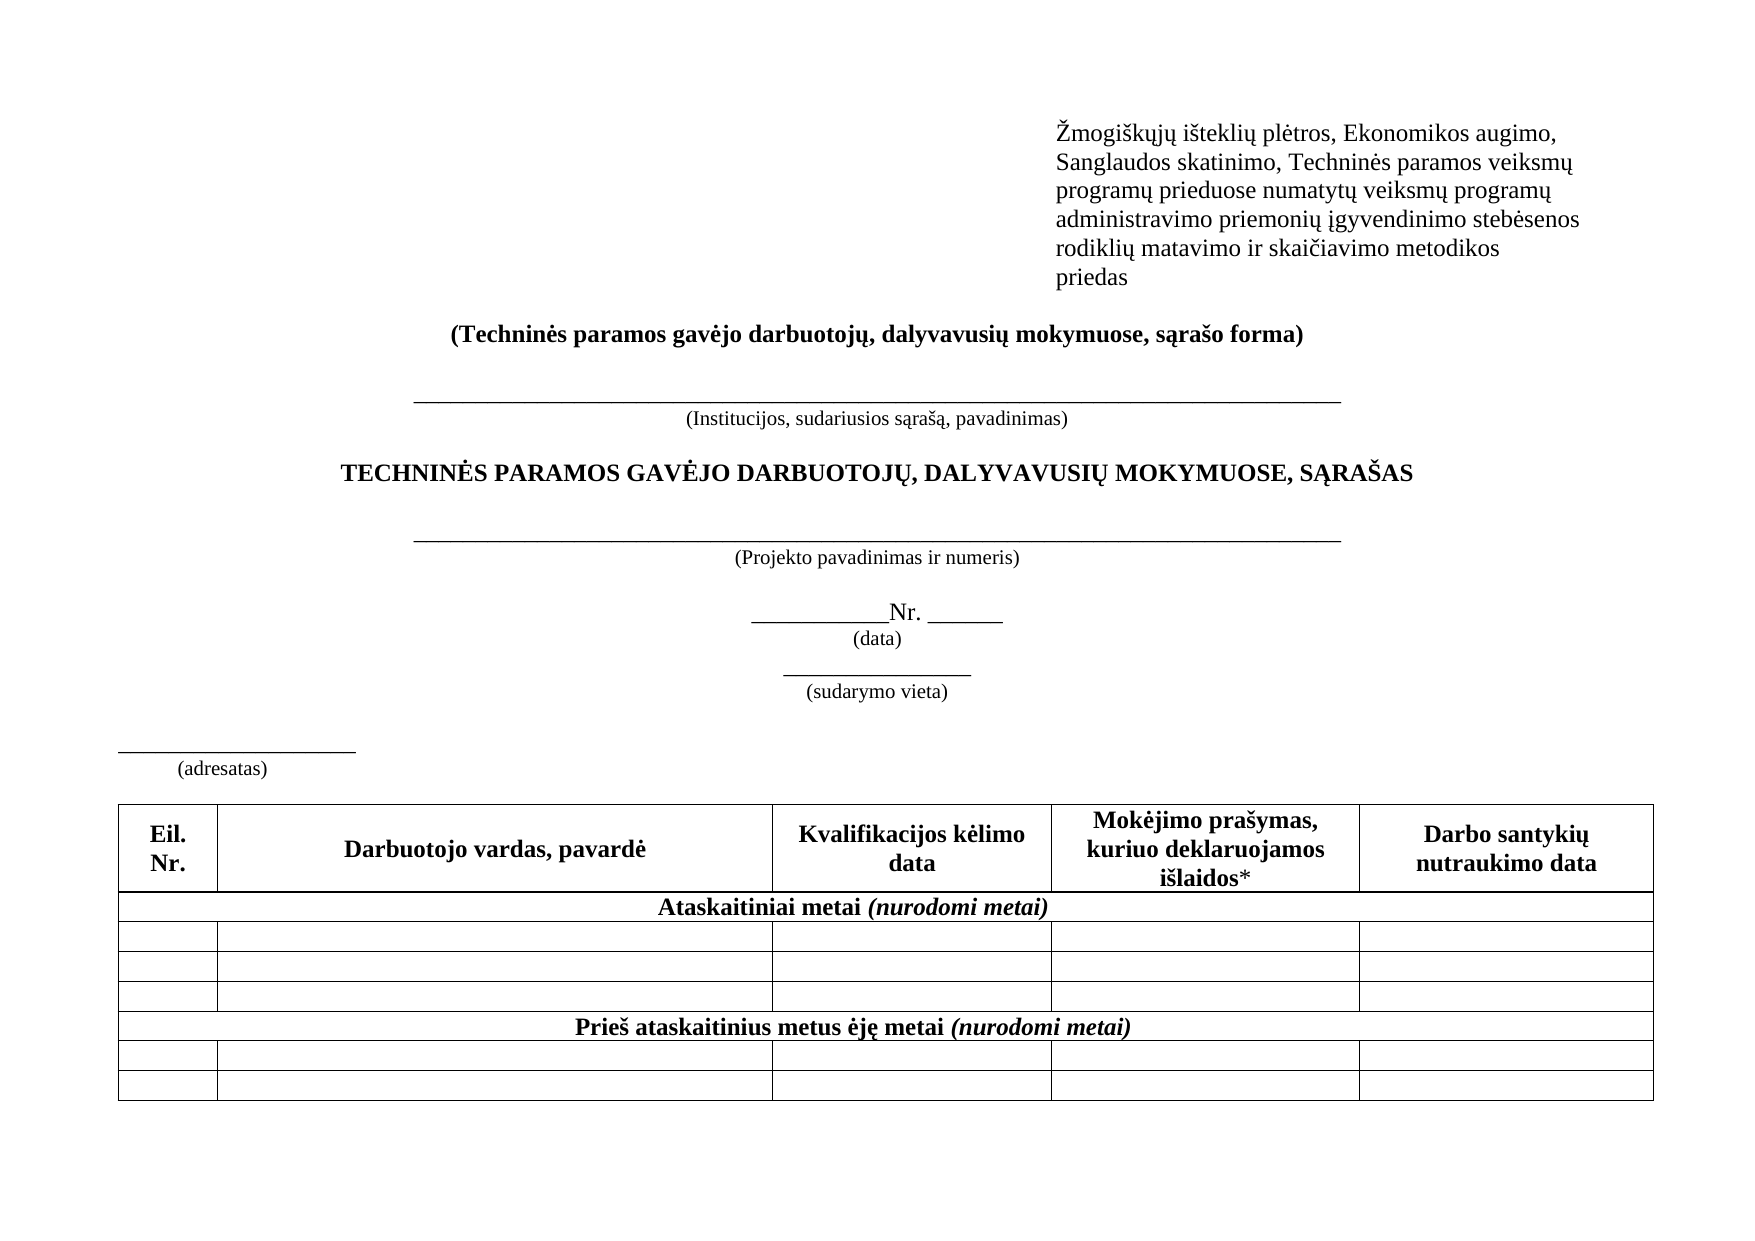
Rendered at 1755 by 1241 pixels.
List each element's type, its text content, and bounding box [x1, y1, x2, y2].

table_cell [218, 1071, 772, 1100]
table_header Eil. Nr. [119, 805, 217, 891]
table_cell [218, 922, 772, 951]
table_header Mokėjimo prašymas, kuriuo deklaruojamos išlaidos* [1052, 805, 1359, 891]
text TECHNINĖS PARAMOS GAVĖJO DARBUOTOJŲ, DALYVAVUSIŲ MOKYMUOSE, SĄRAŠAS [118, 458, 1636, 487]
table_cell [1360, 893, 1653, 921]
table_cell [119, 982, 217, 1011]
table_cell [773, 982, 1051, 1011]
table_cell [119, 952, 217, 981]
text ___________Nr. ______ [118, 597, 1636, 626]
table_cell [1052, 922, 1359, 951]
table_cell [218, 893, 442, 921]
table_cell [1360, 1041, 1653, 1070]
table_cell [1360, 952, 1653, 981]
table_cell [1360, 982, 1653, 1011]
table_header Darbuotojo vardas, pavardė [218, 805, 772, 891]
text (Institucijos, sudariusios sąrašą, pavadinimas) [118, 406, 1636, 430]
text ___________________ [118, 727, 1636, 756]
table_cell [773, 922, 1051, 951]
table_cell [1052, 952, 1359, 981]
table_cell [119, 922, 217, 951]
table_cell [1360, 1071, 1653, 1100]
table_cell [1267, 893, 1359, 921]
table_header Darbo santykių nutraukimo data [1360, 805, 1653, 891]
table_cell Prieš ataskaitinius metus ėję metai (nurodomi metai) [442, 1012, 1267, 1040]
text _______________ [118, 650, 1636, 679]
table_cell [1052, 982, 1359, 1011]
table_cell [218, 1041, 772, 1070]
text _ [118, 516, 1636, 545]
text priedas [1056, 262, 1636, 291]
text (adresatas) [118, 756, 1636, 780]
table_cell [119, 1012, 217, 1040]
table_cell [773, 1041, 1051, 1070]
text (Projekto pavadinimas ir numeris) [118, 545, 1636, 569]
table_cell [1360, 922, 1653, 951]
text _ [118, 377, 1636, 406]
table_cell [1267, 1012, 1359, 1040]
text Žmogiškųjų išteklių plėtros, Ekonomikos augimo, Sanglaudos skatinimo, Techninės paramos veiksmų programų prieduose numatytų veiksmų programų administravimo priemonių įgyvendinimo stebėsenos rodiklių matavimo ir skaičiavimo metodikos [1056, 118, 1636, 262]
table_cell [218, 1012, 442, 1040]
table_cell [119, 893, 217, 921]
text (sudarymo vieta) [118, 679, 1636, 703]
text (Techninės paramos gavėjo darbuotojų, dalyvavusių mokymuose, sąrašo forma) [118, 319, 1636, 348]
table_cell [773, 1071, 1051, 1100]
table_cell Ataskaitiniai metai (nurodomi metai) [442, 893, 1267, 921]
table_header Kvalifikacijos kėlimo data [773, 805, 1051, 891]
table_cell [218, 952, 772, 981]
table_cell [1052, 1071, 1359, 1100]
table_cell [119, 1071, 217, 1100]
table_cell [773, 952, 1051, 981]
table_cell [218, 982, 772, 1011]
table_cell [1052, 1041, 1359, 1070]
table_cell [119, 1041, 217, 1070]
table_cell [1360, 1012, 1653, 1040]
text (data) [118, 626, 1636, 650]
